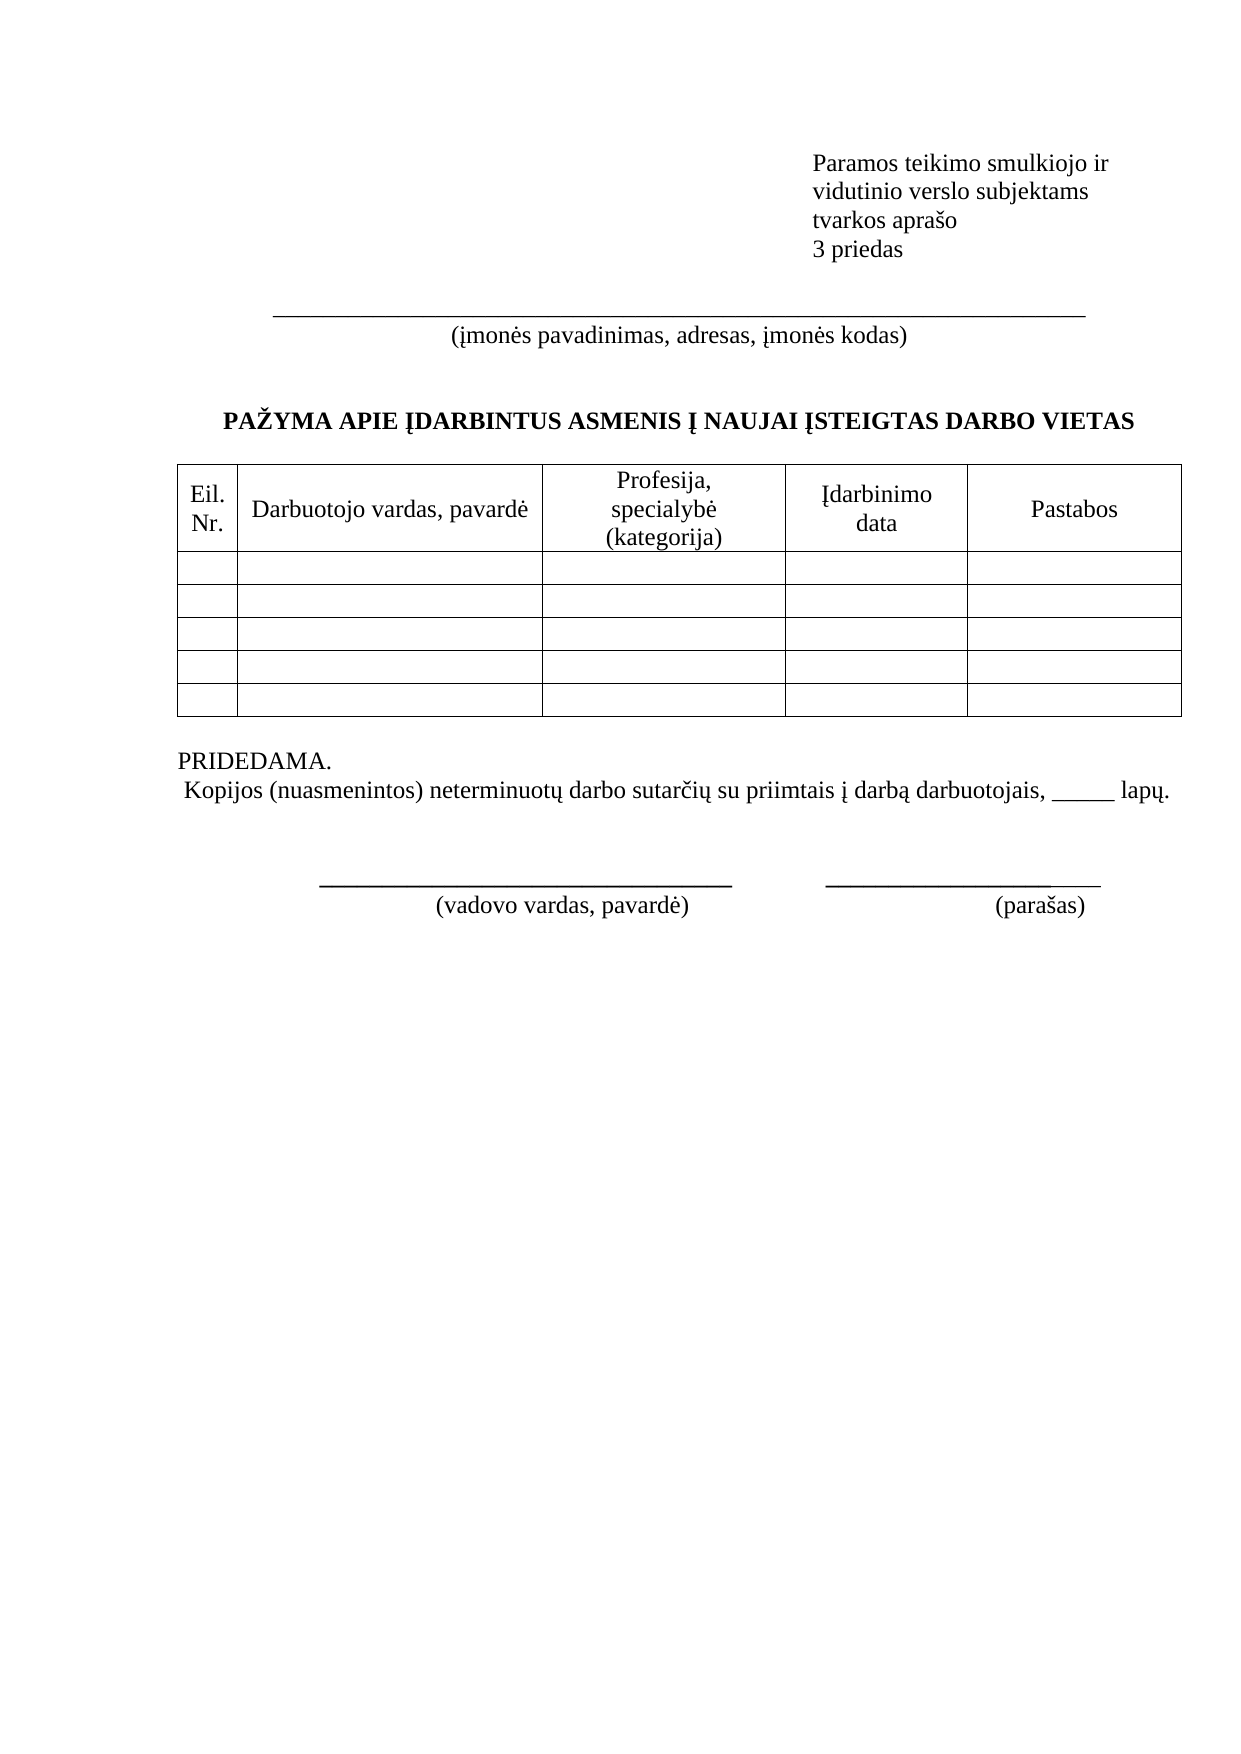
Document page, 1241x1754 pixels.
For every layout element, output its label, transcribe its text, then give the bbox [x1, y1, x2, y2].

table_cell [968, 684, 1181, 716]
text 3 priedas [812, 234, 1181, 263]
table_cell [178, 585, 237, 617]
text Kopijos (nuasmenintos) neterminuotų darbo sutarčių su priimtais į darbą darbuotojais, _____ lapų. [177, 775, 1181, 803]
table_cell [238, 585, 542, 617]
table_cell [543, 651, 785, 683]
table_header Darbuotojo vardas, pavardė [238, 465, 542, 551]
text PRIDEDAMA. [177, 746, 1181, 775]
table_cell [786, 552, 967, 584]
table_cell [238, 684, 542, 716]
table_cell [178, 552, 237, 584]
table_cell [786, 651, 967, 683]
table_header Eil. Nr. [178, 465, 237, 551]
table_cell [543, 684, 785, 716]
text PAŽYMA APIE ĮDARBINTUS ASMENIS Į NAUJAI ĮSTEIGTAS DARBO VIETAS [177, 406, 1181, 435]
table_cell [238, 552, 542, 584]
table_cell [968, 585, 1181, 617]
text _________________________________________________________________ [177, 291, 1181, 320]
text _________________________________ ______________________ [177, 861, 1181, 890]
table_cell [968, 552, 1181, 584]
text (vadovo vardas, pavardė) (parašas) [177, 890, 1181, 918]
text (įmonės pavadinimas, adresas, įmonės kodas) [177, 320, 1181, 349]
table_header Pastabos [968, 465, 1181, 551]
table_cell [178, 651, 237, 683]
text Paramos teikimo smulkiojo ir [812, 148, 1181, 176]
table_cell [178, 684, 237, 716]
text tvarkos aprašo [812, 205, 1181, 234]
table_cell [543, 552, 785, 584]
table_cell [968, 618, 1181, 650]
table_cell [543, 618, 785, 650]
table_cell [786, 684, 967, 716]
table_cell [786, 585, 967, 617]
table_cell [238, 618, 542, 650]
table_header Įdarbinimo data [786, 465, 967, 551]
table_cell [178, 618, 237, 650]
table_cell [968, 651, 1181, 683]
table_cell [543, 585, 785, 617]
text vidutinio verslo subjektams [812, 176, 1181, 205]
table_cell [786, 618, 967, 650]
table_header Profesija, specialybė (kategorija) [543, 465, 785, 551]
table_cell [238, 651, 542, 683]
